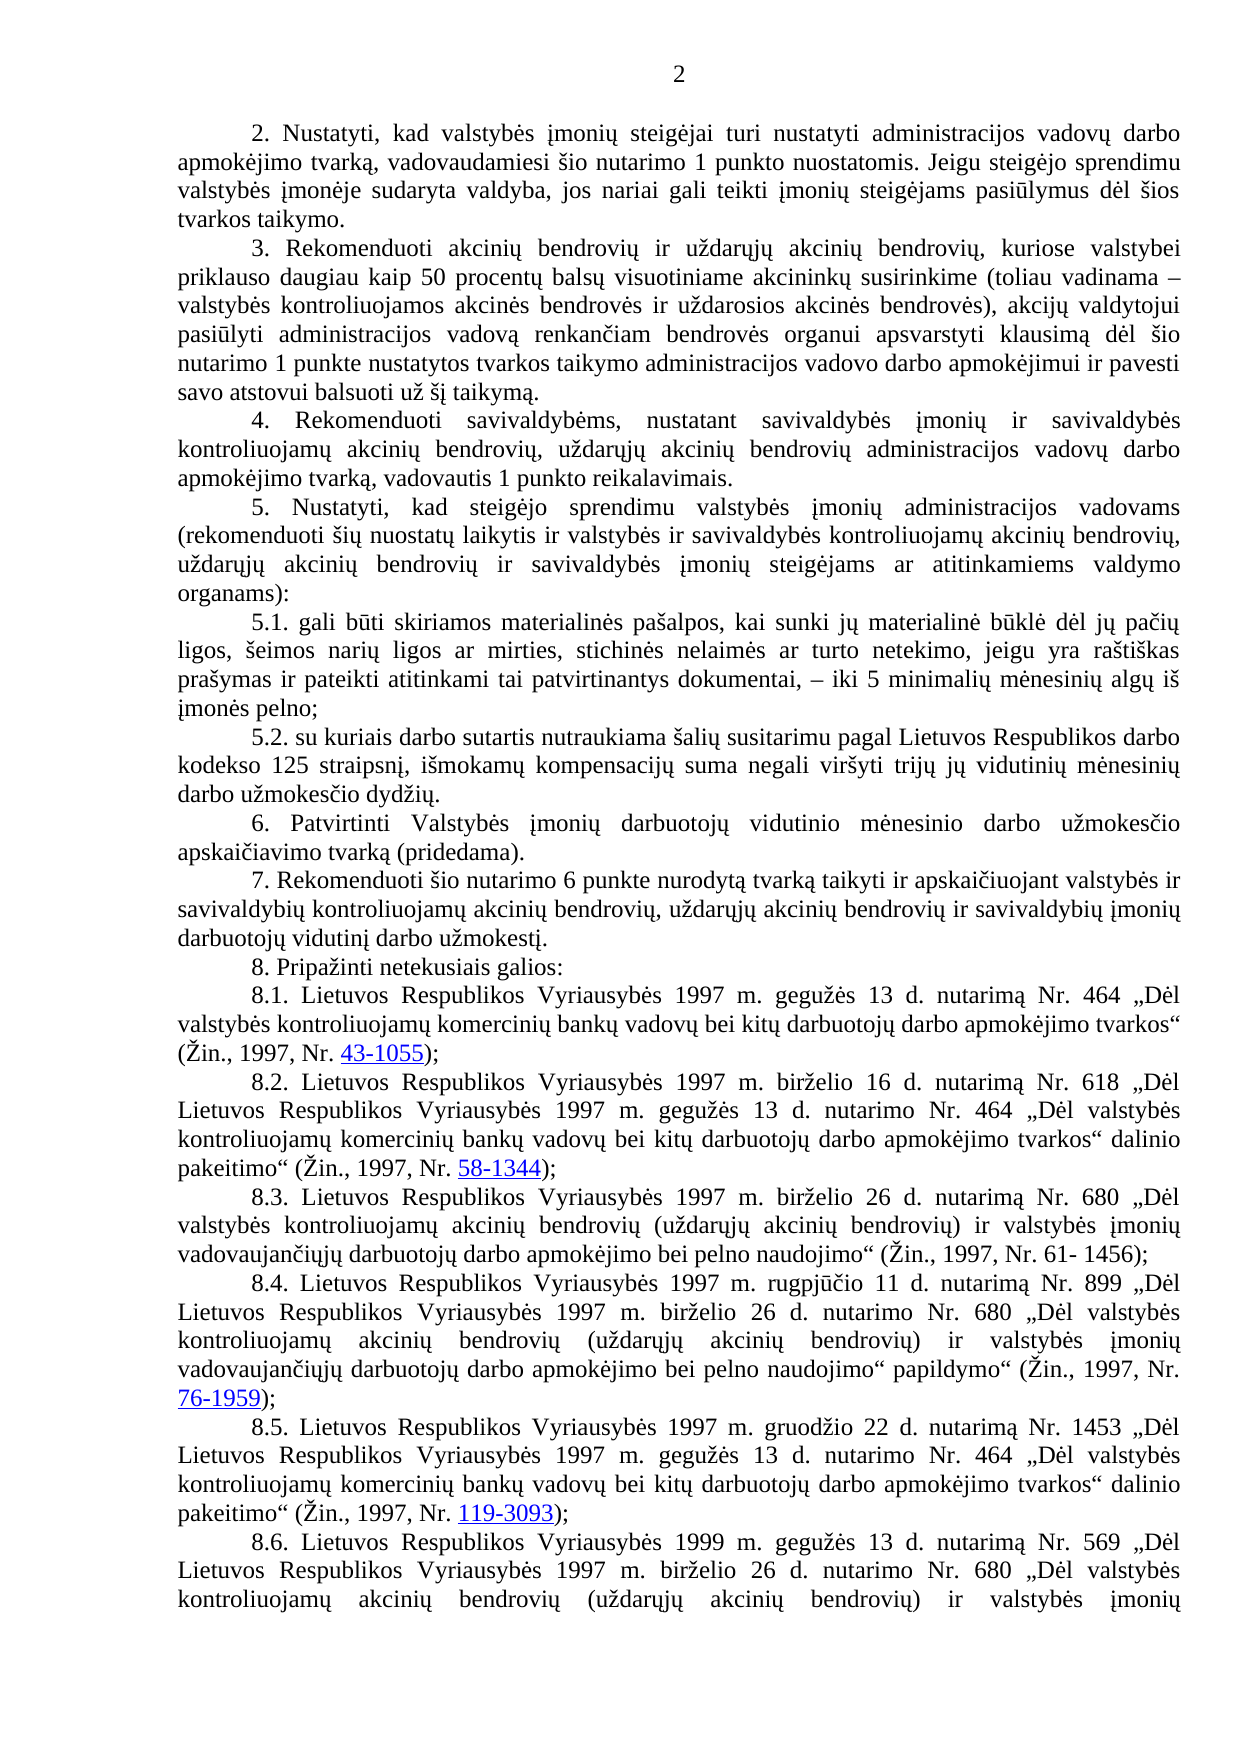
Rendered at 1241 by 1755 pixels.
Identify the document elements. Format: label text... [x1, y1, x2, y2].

text 5.1. gali būti skiriamos materialinės pašalpos, kai sunki jų materialinė būklė dėl jų pačių ligos, šeimos narių ligos ar mirties, stichinės nelaimės ar turto netekimo, jeigu yra raštiškas prašymas ir pateikti atitinkami tai patvirtinantys dokumentai, – iki 5 minimalių mėnesinių algų iš įmonės pelno; [177, 607, 1181, 722]
text 6. Patvirtinti Valstybės įmonių darbuotojų vidutinio mėnesinio darbo užmokesčio apskaičiavimo tvarką (pridedama). [177, 808, 1181, 866]
text 8.6. Lietuvos Respublikos Vyriausybės 1999 m. gegužės 13 d. nutarimą Nr. 569 „Dėl Lietuvos Respublikos Vyriausybės 1997 m. birželio 26 d. nutarimo Nr. 680 „Dėl valstybės kontroliuojamų akcinių bendrovių (uždarųjų akcinių bendrovių) ir valstybės įmonių [177, 1527, 1181, 1613]
text 8.3. Lietuvos Respublikos Vyriausybės 1997 m. birželio 26 d. nutarimą Nr. 680 „Dėl valstybės kontroliuojamų akcinių bendrovių (uždarųjų akcinių bendrovių) ir valstybės įmonių vadovaujančiųjų darbuotojų darbo apmokėjimo bei pelno naudojimo“ (Žin., 1997, Nr. 61- 1456); [177, 1182, 1181, 1268]
text 3. Rekomenduoti akcinių bendrovių ir uždarųjų akcinių bendrovių, kuriose valstybei priklauso daugiau kaip 50 procentų balsų visuotiniame akcininkų susirinkime (toliau vadinama – valstybės kontroliuojamos akcinės bendrovės ir uždarosios akcinės bendrovės), akcijų valdytojui pasiūlyti administracijos vadovą renkančiam bendrovės organui apsvarstyti klausimą dėl šio nutarimo 1 punkte nustatytos tvarkos taikymo administracijos vadovo darbo apmokėjimui ir pavesti savo atstovui balsuoti už šį taikymą. [177, 233, 1181, 406]
text 5. Nustatyti, kad steigėjo sprendimu valstybės įmonių administracijos vadovams (rekomenduoti šių nuostatų laikytis ir valstybės ir savivaldybės kontroliuojamų akcinių bendrovių, uždarųjų akcinių bendrovių ir savivaldybės įmonių steigėjams ar atitinkamiems valdymo organams): [177, 492, 1181, 607]
text 8.1. Lietuvos Respublikos Vyriausybės 1997 m. gegužės 13 d. nutarimą Nr. 464 „Dėl valstybės kontroliuojamų komercinių bankų vadovų bei kitų darbuotojų darbo apmokėjimo tvarkos“ (Žin., 1997, Nr. 43-1055); [177, 981, 1181, 1067]
text 7. Rekomenduoti šio nutarimo 6 punkte nurodytą tvarką taikyti ir apskaičiuojant valstybės ir savivaldybių kontroliuojamų akcinių bendrovių, uždarųjų akcinių bendrovių ir savivaldybių įmonių darbuotojų vidutinį darbo užmokestį. [177, 866, 1181, 952]
text 8. Pripažinti netekusiais galios: [177, 952, 1181, 981]
text 5.2. su kuriais darbo sutartis nutraukiama šalių susitarimu pagal Lietuvos Respublikos darbo kodekso 125 straipsnį, išmokamų kompensacijų suma negali viršyti trijų jų vidutinių mėnesinių darbo užmokesčio dydžių. [177, 722, 1181, 808]
text 8.5. Lietuvos Respublikos Vyriausybės 1997 m. gruodžio 22 d. nutarimą Nr. 1453 „Dėl Lietuvos Respublikos Vyriausybės 1997 m. gegužės 13 d. nutarimo Nr. 464 „Dėl valstybės kontroliuojamų komercinių bankų vadovų bei kitų darbuotojų darbo apmokėjimo tvarkos“ dalinio pakeitimo“ (Žin., 1997, Nr. 119-3093); [177, 1412, 1181, 1527]
text 4. Rekomenduoti savivaldybėms, nustatant savivaldybės įmonių ir savivaldybės kontroliuojamų akcinių bendrovių, uždarųjų akcinių bendrovių administracijos vadovų darbo apmokėjimo tvarką, vadovautis 1 punkto reikalavimais. [177, 406, 1181, 492]
text 8.4. Lietuvos Respublikos Vyriausybės 1997 m. rugpjūčio 11 d. nutarimą Nr. 899 „Dėl Lietuvos Respublikos Vyriausybės 1997 m. birželio 26 d. nutarimo Nr. 680 „Dėl valstybės kontroliuojamų akcinių bendrovių (uždarųjų akcinių bendrovių) ir valstybės įmonių vadovaujančiųjų darbuotojų darbo apmokėjimo bei pelno naudojimo“ papildymo“ (Žin., 1997, Nr. 76-1959); [177, 1268, 1181, 1412]
text 2. Nustatyti, kad valstybės įmonių steigėjai turi nustatyti administracijos vadovų darbo apmokėjimo tvarką, vadovaudamiesi šio nutarimo 1 punkto nuostatomis. Jeigu steigėjo sprendimu valstybės įmonėje sudaryta valdyba, jos nariai gali teikti įmonių steigėjams pasiūlymus dėl šios tvarkos taikymo. [177, 118, 1181, 233]
text 8.2. Lietuvos Respublikos Vyriausybės 1997 m. birželio 16 d. nutarimą Nr. 618 „Dėl Lietuvos Respublikos Vyriausybės 1997 m. gegužės 13 d. nutarimo Nr. 464 „Dėl valstybės kontroliuojamų komercinių bankų vadovų bei kitų darbuotojų darbo apmokėjimo tvarkos“ dalinio pakeitimo“ (Žin., 1997, Nr. 58-1344); [177, 1067, 1181, 1182]
